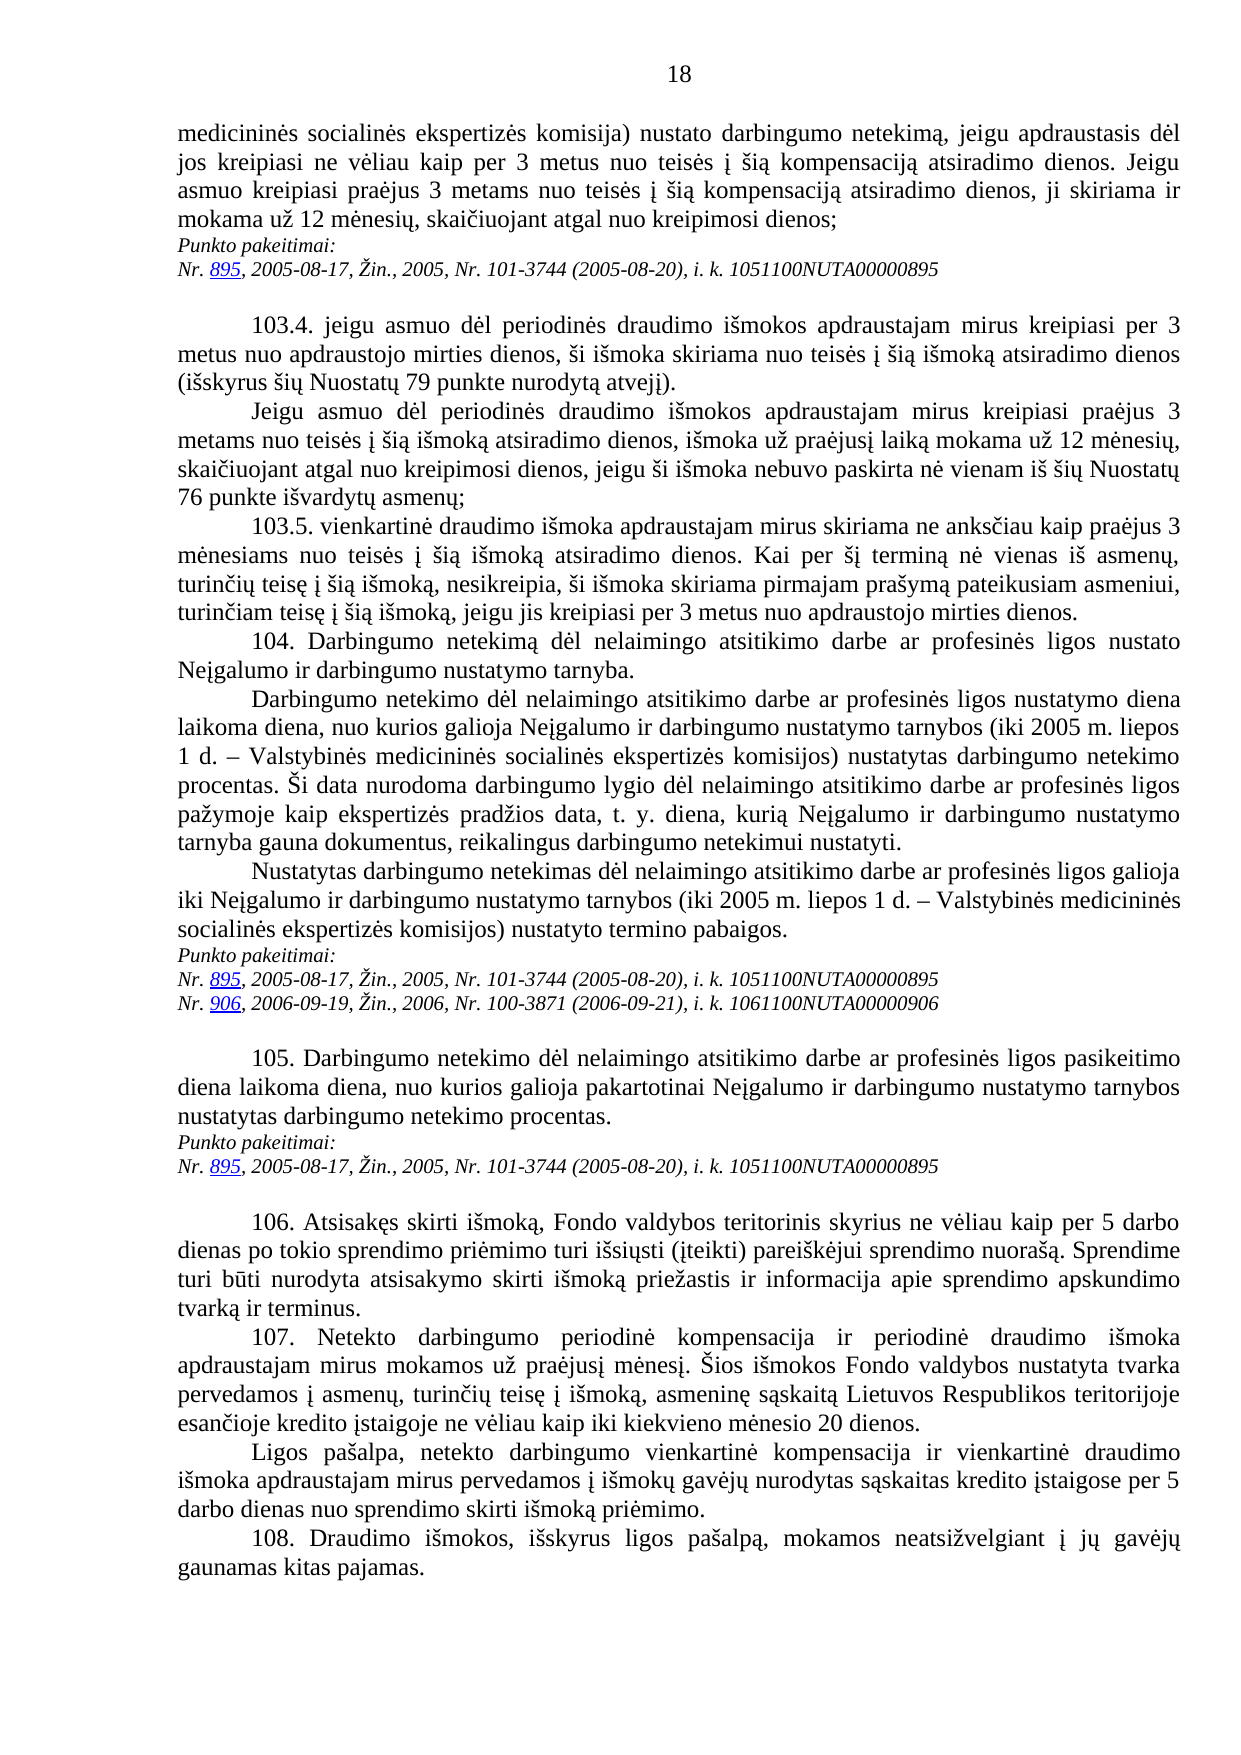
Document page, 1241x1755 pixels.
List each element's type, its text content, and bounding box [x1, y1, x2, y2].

text Nustatytas darbingumo netekimas dėl nelaimingo atsitikimo darbe ar profesinės ligos galioja iki Neįgalumo ir darbingumo nustatymo tarnybos (iki 2005 m. liepos 1 d. – Valstybinės medicininės socialinės ekspertizės komisijos) nustatyto termino pabaigos. [177, 856, 1181, 942]
text 107. Netekto darbingumo periodinė kompensacija ir periodinė draudimo išmoka apdraustajam mirus mokamos už praėjusį mėnesį. Šios išmokos Fondo valdybos nustatyta tvarka pervedamos į asmenų, turinčių teisę į išmoką, asmeninę sąskaitą Lietuvos Respublikos teritorijoje esančioje kredito įstaigoje ne vėliau kaip iki kiekvieno mėnesio 20 dienos. [177, 1322, 1181, 1437]
text Punkto pakeitimai: [177, 233, 1181, 257]
text Punkto pakeitimai: [177, 942, 1181, 967]
text Nr. 906, 2006-09-19, Žin., 2006, Nr. 100-3871 (2006-09-21), i. k. 1061100NUTA00000906 [177, 991, 1181, 1015]
text 106. Atsisakęs skirti išmoką, Fondo valdybos teritorinis skyrius ne vėliau kaip per 5 darbo dienas po tokio sprendimo priėmimo turi išsiųsti (įteikti) pareiškėjui sprendimo nuorašą. Sprendime turi būti nurodyta atsisakymo skirti išmoką priežastis ir informacija apie sprendimo apskundimo tvarką ir terminus. [177, 1207, 1181, 1322]
text Ligos pašalpa, netekto darbingumo vienkartinė kompensacija ir vienkartinė draudimo išmoka apdraustajam mirus pervedamos į išmokų gavėjų nurodytas sąskaitas kredito įstaigose per 5 darbo dienas nuo sprendimo skirti išmoką priėmimo. [177, 1437, 1181, 1523]
text 105. Darbingumo netekimo dėl nelaimingo atsitikimo darbe ar profesinės ligos pasikeitimo diena laikoma diena, nuo kurios galioja pakartotinai Neįgalumo ir darbingumo nustatymo tarnybos nustatytas darbingumo netekimo procentas. [177, 1043, 1181, 1130]
text 104. Darbingumo netekimą dėl nelaimingo atsitikimo darbe ar profesinės ligos nustato Neįgalumo ir darbingumo nustatymo tarnyba. [177, 626, 1181, 684]
text 103.5. vienkartinė draudimo išmoka apdraustajam mirus skiriama ne anksčiau kaip praėjus 3 mėnesiams nuo teisės į šią išmoką atsiradimo dienos. Kai per šį terminą nė vienas iš asmenų, turinčių teisę į šią išmoką, nesikreipia, ši išmoka skiriama pirmajam prašymą pateikusiam asmeniui, turinčiam teisę į šią išmoką, jeigu jis kreipiasi per 3 metus nuo apdraustojo mirties dienos. [177, 511, 1181, 626]
text Punkto pakeitimai: [177, 1130, 1181, 1154]
text 103.4. jeigu asmuo dėl periodinės draudimo išmokos apdraustajam mirus kreipiasi per 3 metus nuo apdraustojo mirties dienos, ši išmoka skiriama nuo teisės į šią išmoką atsiradimo dienos (išskyrus šių Nuostatų 79 punkte nurodytą atvejį). [177, 310, 1181, 396]
text Darbingumo netekimo dėl nelaimingo atsitikimo darbe ar profesinės ligos nustatymo diena laikoma diena, nuo kurios galioja Neįgalumo ir darbingumo nustatymo tarnybos (iki 2005 m. liepos 1 d. – Valstybinės medicininės socialinės ekspertizės komisijos) nustatytas darbingumo netekimo procentas. Ši data nurodoma darbingumo lygio dėl nelaimingo atsitikimo darbe ar profesinės ligos pažymoje kaip ekspertizės pradžios data, t. y. diena, kurią Neįgalumo ir darbingumo nustatymo tarnyba gauna dokumentus, reikalingus darbingumo netekimui nustatyti. [177, 684, 1181, 856]
text Nr. 895, 2005-08-17, Žin., 2005, Nr. 101-3744 (2005-08-20), i. k. 1051100NUTA00000895 [177, 967, 1181, 991]
text 108. Draudimo išmokos, išskyrus ligos pašalpą, mokamos neatsižvelgiant į jų gavėjų gaunamas kitas pajamas. [177, 1523, 1181, 1580]
text medicininės socialinės ekspertizės komisija) nustato darbingumo netekimą, jeigu apdraustasis dėl jos kreipiasi ne vėliau kaip per 3 metus nuo teisės į šią kompensaciją atsiradimo dienos. Jeigu asmuo kreipiasi praėjus 3 metams nuo teisės į šią kompensaciją atsiradimo dienos, ji skiriama ir mokama už 12 mėnesių, skaičiuojant atgal nuo kreipimosi dienos; [177, 118, 1181, 233]
text Nr. 895, 2005-08-17, Žin., 2005, Nr. 101-3744 (2005-08-20), i. k. 1051100NUTA00000895 [177, 257, 1181, 281]
text Jeigu asmuo dėl periodinės draudimo išmokos apdraustajam mirus kreipiasi praėjus 3 metams nuo teisės į šią išmoką atsiradimo dienos, išmoka už praėjusį laiką mokama už 12 mėnesių, skaičiuojant atgal nuo kreipimosi dienos, jeigu ši išmoka nebuvo paskirta nė vienam iš šių Nuostatų 76 punkte išvardytų asmenų; [177, 396, 1181, 511]
text Nr. 895, 2005-08-17, Žin., 2005, Nr. 101-3744 (2005-08-20), i. k. 1051100NUTA00000895 [177, 1154, 1181, 1178]
